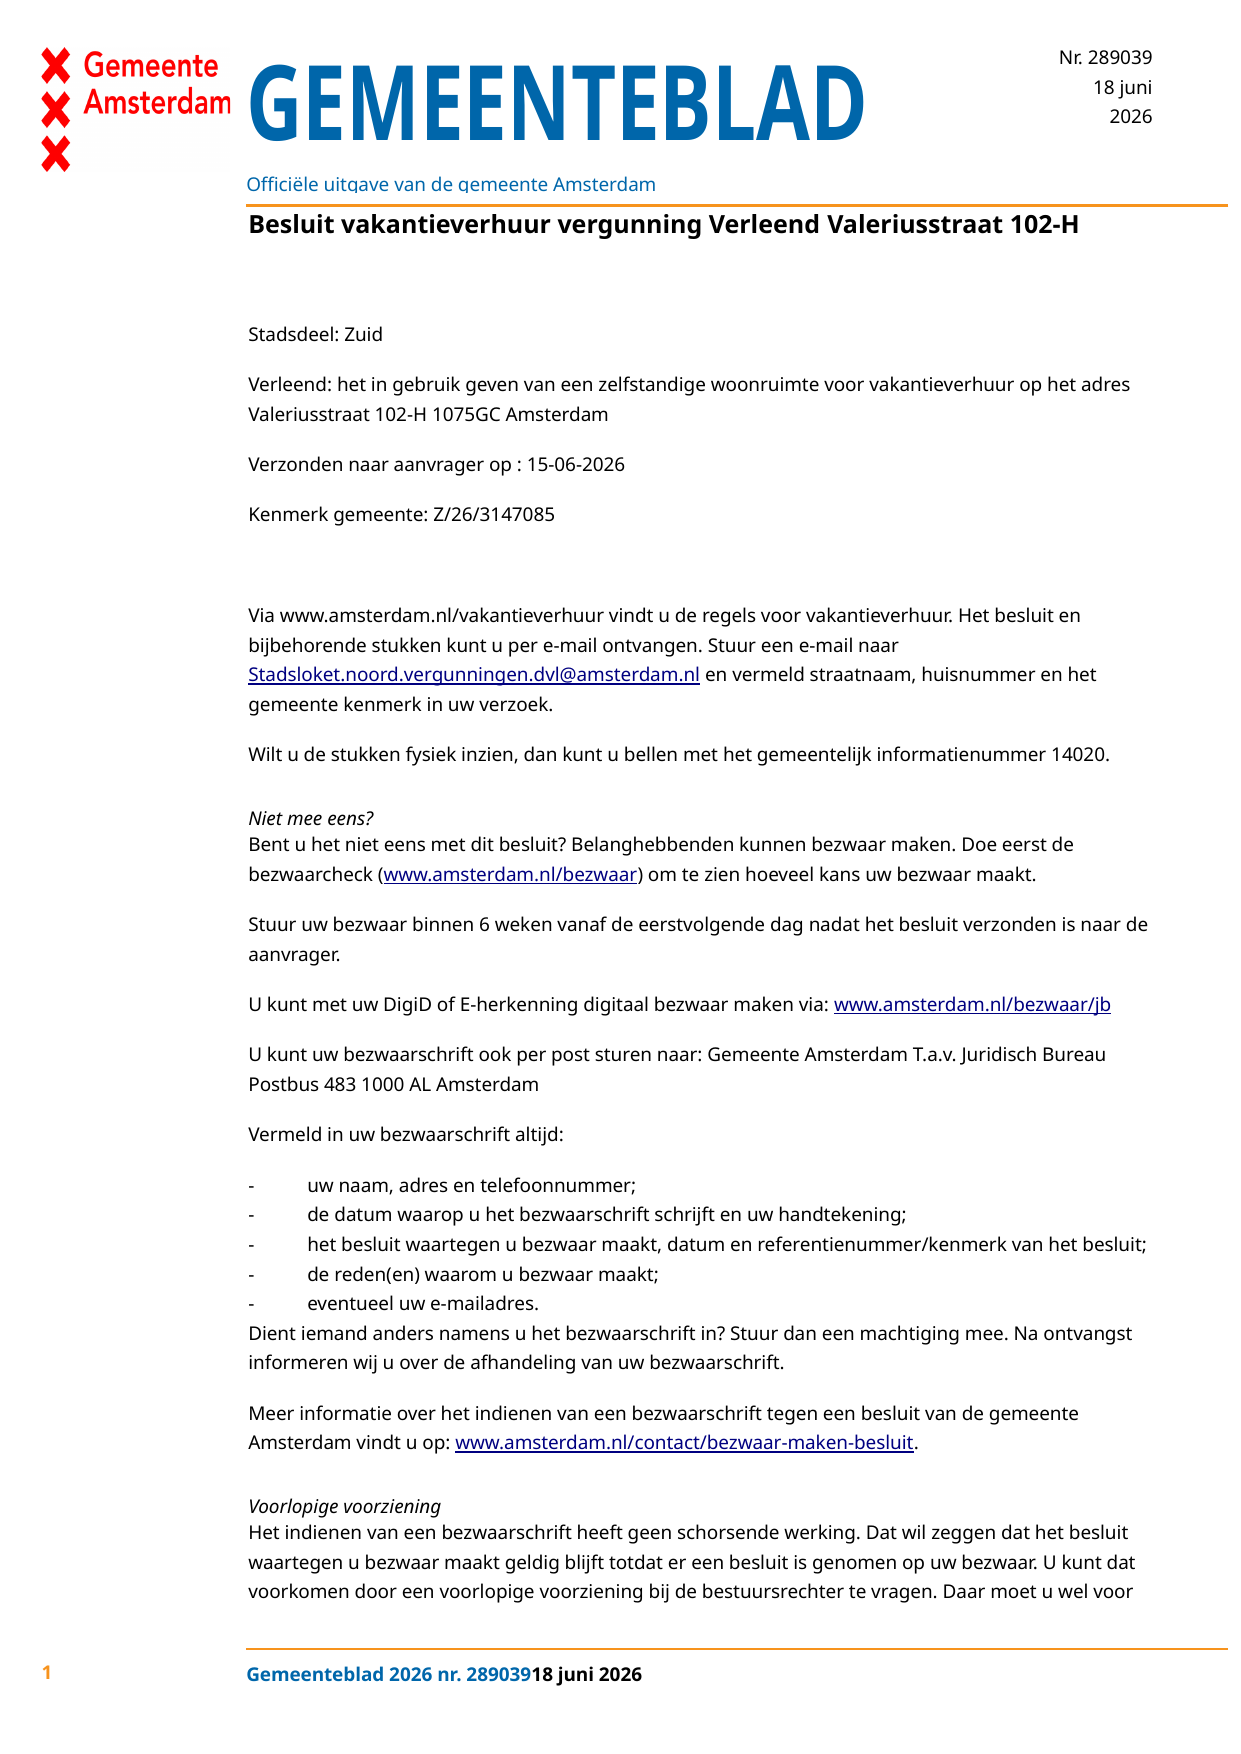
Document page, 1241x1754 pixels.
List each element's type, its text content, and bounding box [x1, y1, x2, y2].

text Wilt u de stukken fysiek inzien, dan kunt u bellen met het gemeentelijk informatienummer 14020. [248, 742, 1152, 767]
text Meer informatie over het indienen van een bezwaarschrift tegen een besluit van de gemeente Amsterdam vindt u op: www.amsterdam.nl/contact/bezwaar-maken-besluit. [248, 1400, 1152, 1455]
list uw naam, adres en telefoonnummer; [248, 1172, 1152, 1198]
list het besluit waartegen u bezwaar maakt, datum en referentienummer/kenmerk van het besluit; [248, 1231, 1152, 1257]
list eventueel uw e-mailadres. [248, 1290, 1152, 1316]
text U kunt met uw DigiD of E-herkenning digitaal bezwaar maken via: www.amsterdam.nl/bezwaar/jb [248, 991, 1152, 1017]
text Besluit vakantieverhuur vergunning Verleend Valeriusstraat 102-H [248, 207, 1152, 241]
text Stadsdeel: Zuid [248, 321, 1152, 346]
text Verleend: het in gebruik geven van een zelfstandige woonruimte voor vakantieverhuur op het adres Valeriusstraat 102-H 1075GC Amsterdam [248, 371, 1152, 426]
text Verzonden naar aanvrager op : 15-06-2026 [248, 451, 1152, 477]
text Dient iemand anders namens u het bezwaarschrift in? Stuur dan een machtiging mee. Na ontvangst informeren wij u over de afhandeling van uw bezwaarschrift. [248, 1320, 1152, 1375]
picture [41, 47, 231, 172]
text Stuur uw bezwaar binnen 6 weken vanaf de eerstvolgende dag nadat het besluit verzonden is naar de aanvrager. [248, 911, 1152, 967]
text Bent u het niet eens met dit besluit? Belanghebbenden kunnen bezwaar maken. Doe eerst de bezwaarcheck (www.amsterdam.nl/bezwaar) om te zien hoeveel kans uw bezwaar maakt. [248, 831, 1152, 887]
text Kenmerk gemeente: Z/26/3147085 [248, 502, 1152, 527]
text Het indienen van een bezwaarschrift heeft geen schorsende werking. Dat wil zeggen dat het besluit waartegen u bezwaar maakt geldig blijft totdat er een besluit is genomen op uw bezwaar. U kunt dat voorkomen door een voorlopige voorziening bij de bestuursrechter te vragen. Daar moet u wel voor [248, 1519, 1152, 1604]
text Niet mee eens? [248, 806, 1152, 831]
list de reden(en) waarom u bezwaar maakt; [248, 1261, 1152, 1287]
list de datum waarop u het bezwaarschrift schrijft en uw handtekening; [248, 1202, 1152, 1227]
text Voorlopige voorziening [248, 1493, 1152, 1519]
text U kunt uw bezwaarschrift ook per post sturen naar: Gemeente Amsterdam T.a.v. Juridisch Bureau Postbus 483 1000 AL Amsterdam [248, 1042, 1152, 1097]
text Vermeld in uw bezwaarschrift altijd: [248, 1122, 1152, 1147]
text Via www.amsterdam.nl/vakantieverhuur vindt u de regels voor vakantieverhuur. Het besluit en bijbehorende stukken kunt u per e-mail ontvangen. Stuur een e-mail naar Stadsloket.noord.vergunningen.dvl@amsterdam.nl en vermeld straatnaam, huisnummer en het gemeente kenmerk in uw verzoek. [248, 602, 1152, 717]
